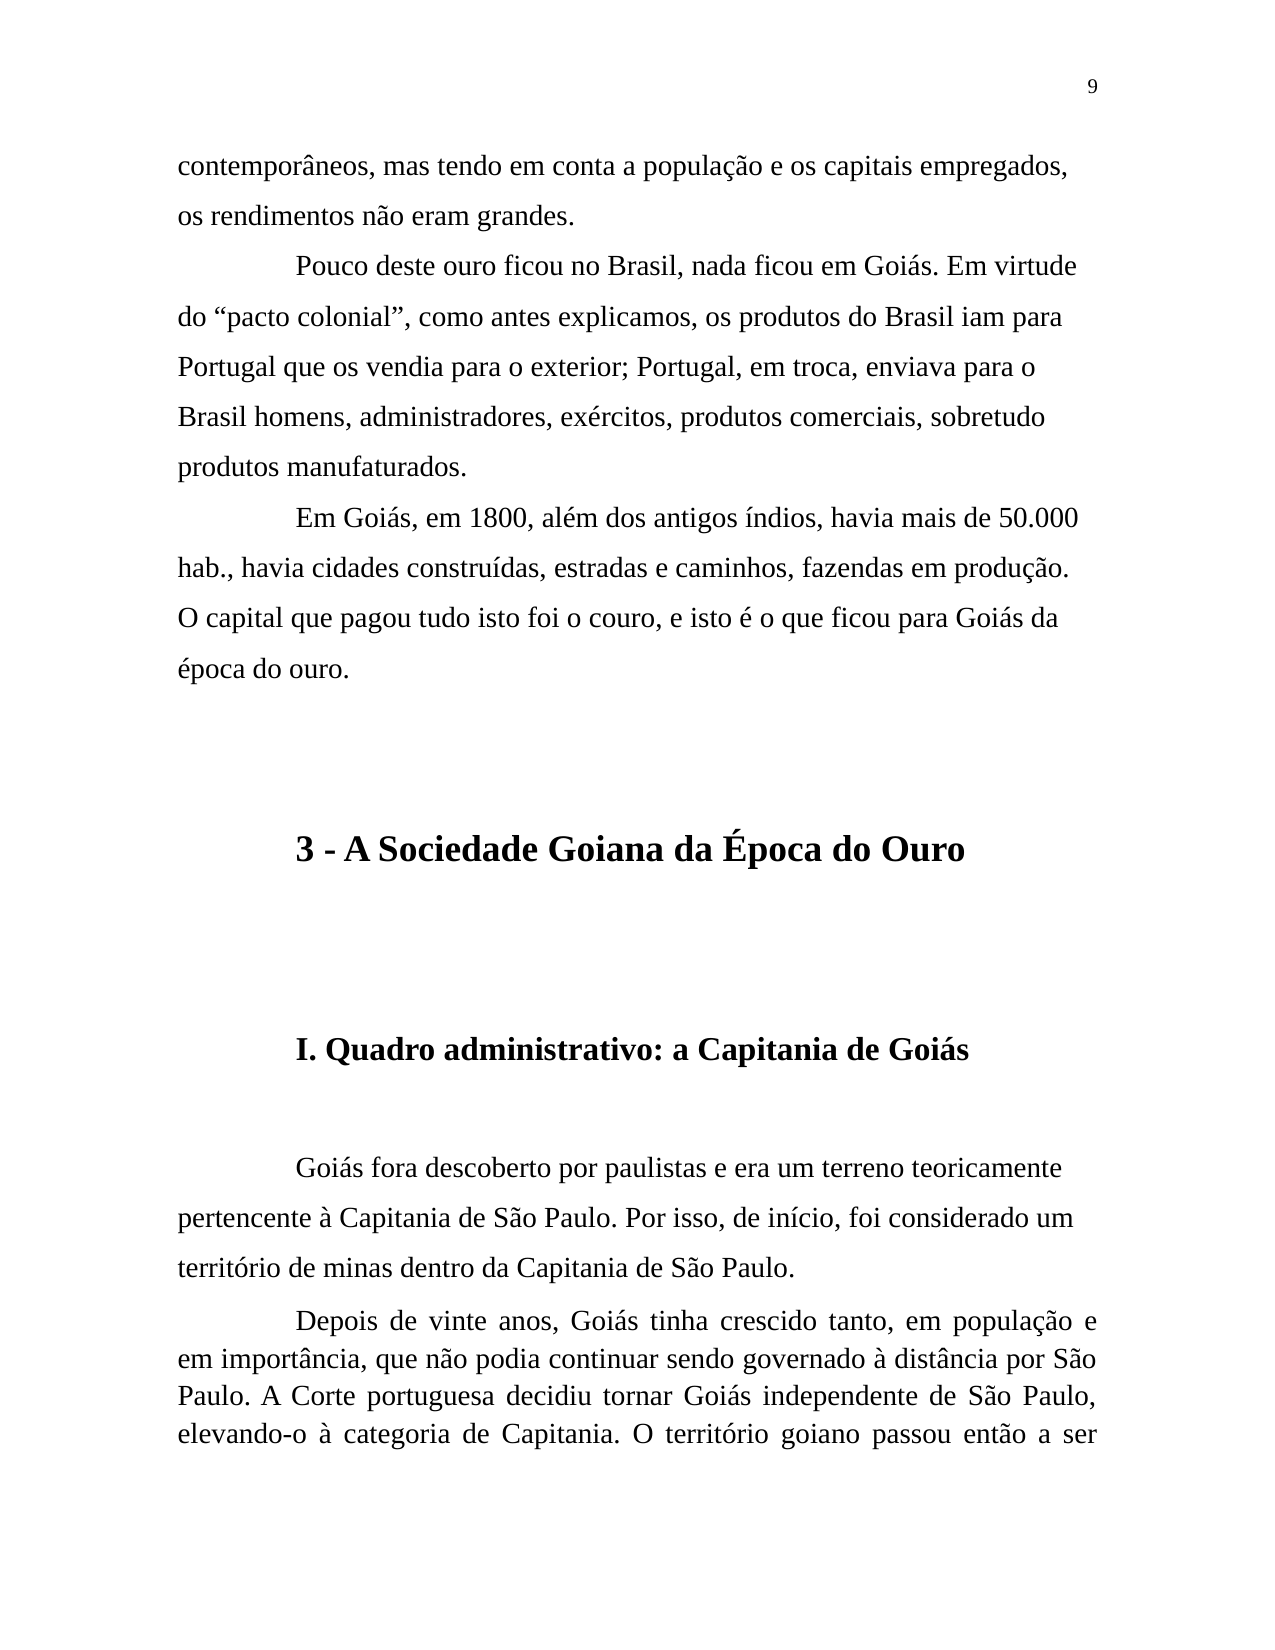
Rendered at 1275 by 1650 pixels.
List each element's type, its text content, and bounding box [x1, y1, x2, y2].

subtitle 3 - A Sociedade Goiana da Época do Ouro [177, 827, 1098, 870]
text Pouco deste ouro ficou no Brasil, nada ficou em Goiás. Em virtude do “pacto colonial”, como antes explicamos, os produtos do Brasil iam para Portugal que os vendia para o exterior; Portugal, em troca, enviava para o Brasil homens, administradores, exércitos, produtos comerciais, sobretudo produtos manufaturados. [177, 248, 1098, 483]
subtitle I. Quadro administrativo: a Capitania de Goiás [177, 1029, 1098, 1068]
text Depois de vinte anos, Goiás tinha crescido tanto, em população e em importância, que não podia continuar sendo governado à distância por São Paulo. A Corte portuguesa decidiu tornar Goiás independente de São Paulo, elevando-o à categoria de Capitania. O território goiano passou então a ser [177, 1301, 1098, 1451]
text Goiás fora descoberto por paulistas e era um terreno teoricamente pertencente à Capitania de São Paulo. Por isso, de início, foi considerado um território de minas dentro da Capitania de São Paulo. [177, 1150, 1098, 1284]
text Em Goiás, em 1800, além dos antigos índios, havia mais de 50.000 hab., havia cidades construídas, estradas e caminhos, fazendas em produção. O capital que pagou tudo isto foi o couro, e isto é o que ficou para Goiás da época do ouro. [177, 500, 1098, 684]
text contemporâneos, mas tendo em conta a população e os capitais empregados, os rendimentos não eram grandes. [177, 148, 1098, 232]
